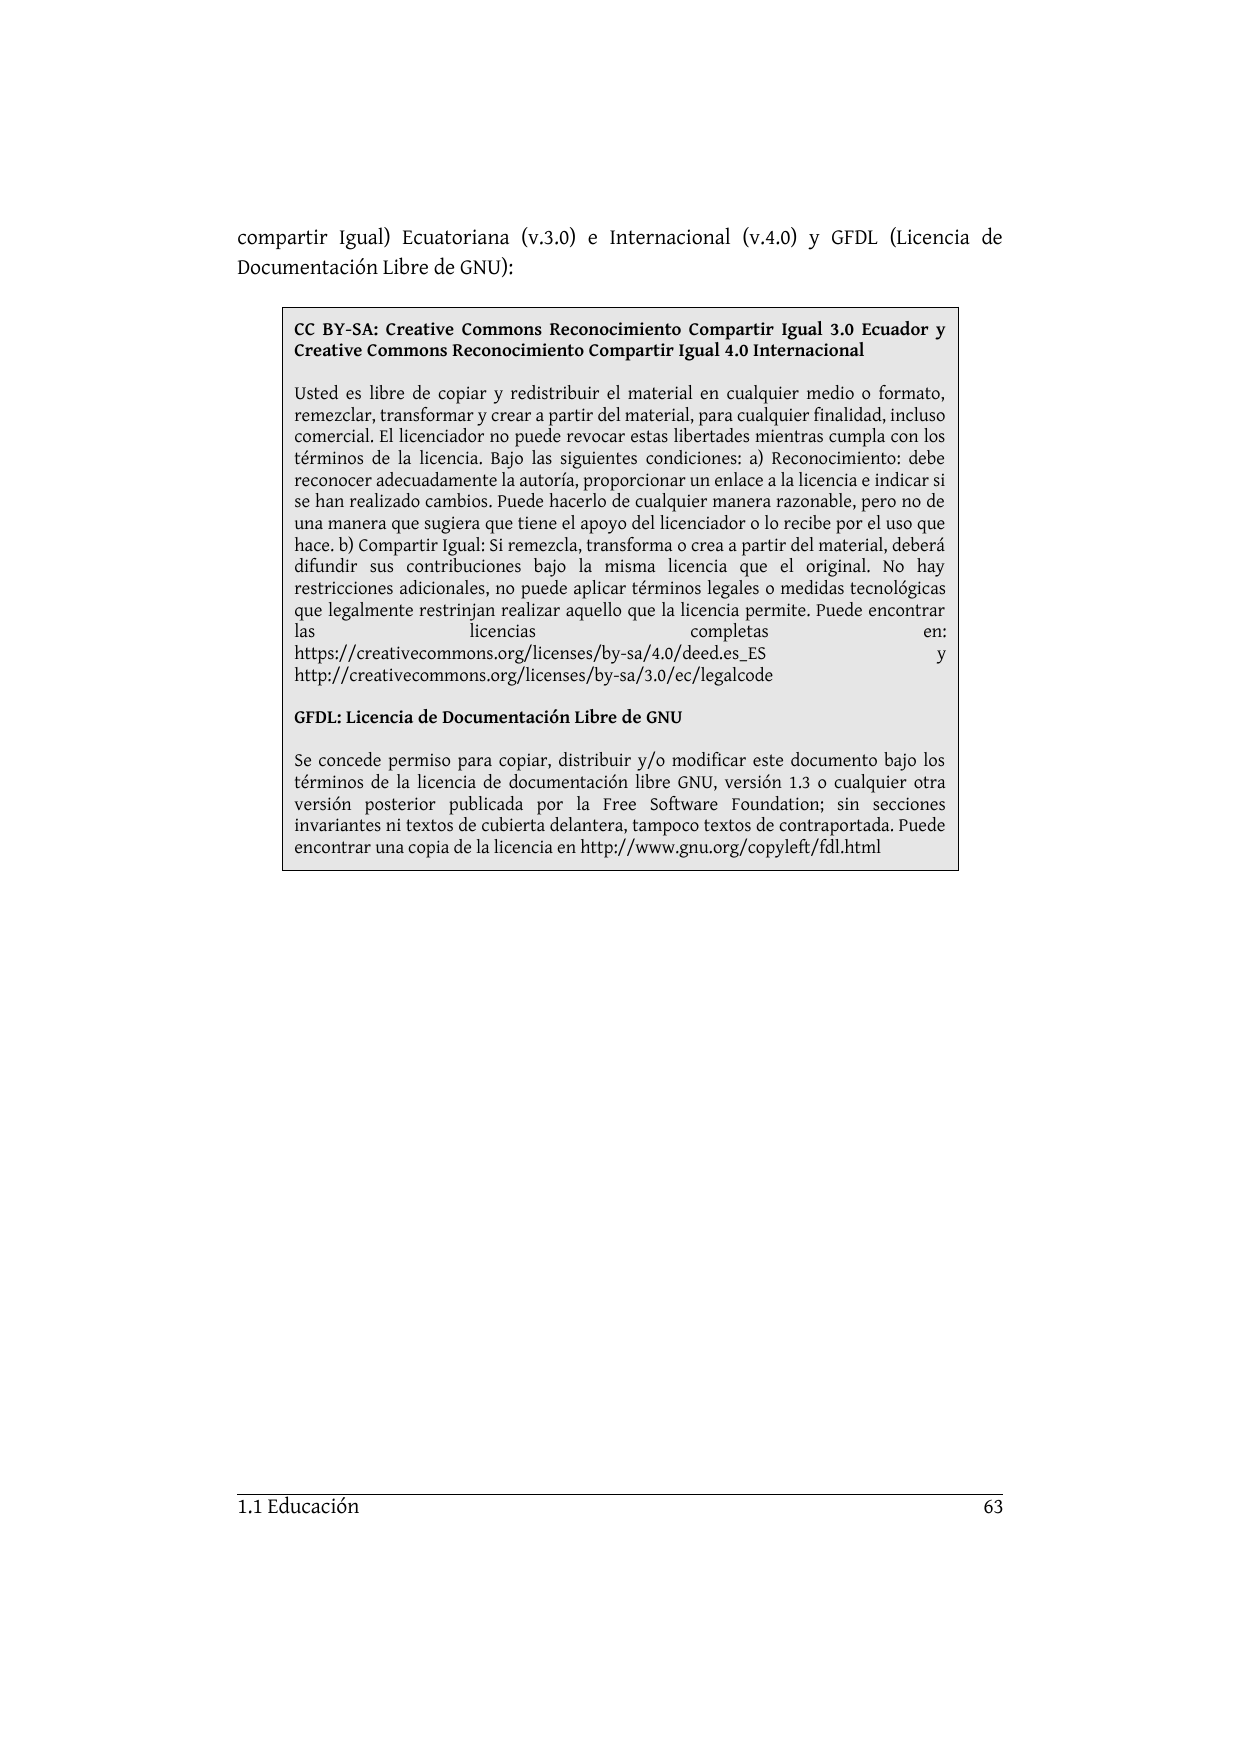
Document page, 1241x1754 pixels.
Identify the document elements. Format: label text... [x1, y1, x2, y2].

text CC BY-SA: Creative Commons Reconocimiento Compartir Igual 3.0 Ecuador y Creative Commons Reconocimiento Compartir Igual 4.0 Internacional [283, 308, 958, 362]
text Usted es libre de copiar y redistribuir el material en cualquier medio o formato, remezclar, transformar y crear a partir del material, para cualquier finalidad, incluso comercial. El licenciador no puede revocar estas libertades mientras cumpla con los términos de la licencia. Bajo las siguientes condiciones: a) Reconocimiento: debe reconocer adecuadamente la autoría, proporcionar un enlace a la licencia e indicar si se han realizado cambios. Puede hacerlo de cualquier manera razonable, pero no de una manera que sugiera que tiene el apoyo del licenciador o lo recibe por el uso que hace. b) Compartir Igual: Si remezcla, transforma o crea a partir del material, deberá difundir sus contribuciones bajo la misma licencia que el original. No hay restricciones adicionales, no puede aplicar términos legales o medidas tecnológicas que legalmente restrinjan realizar aquello que la licencia permite. Puede encontrar las licencias completas en: https://creativecommons.org/licenses/by-sa/4.0/deed.es_ES y http://creativecommons.org/licenses/by-sa/3.0/ec/legalcode [283, 371, 958, 686]
text compartir Igual) Ecuatoriana (v.3.0) e Internacional (v.4.0) y GFDL (Licencia de Documentación Libre de GNU): [237, 225, 1003, 281]
text Se concede permiso para copiar, distribuir y/o modificar este documento bajo los términos de la licencia de documentación libre GNU, versión 1.3 o cualquier otra versión posterior publicada por la Free Software Foundation; sin secciones invariantes ni textos de cubierta delantera, tampoco textos de contraportada. Puede encontrar una copia de la licencia en http://www.gnu.org/copyleft/fdl.html [283, 738, 958, 870]
text GFDL: Licencia de Documentación Libre de GNU [283, 695, 958, 729]
